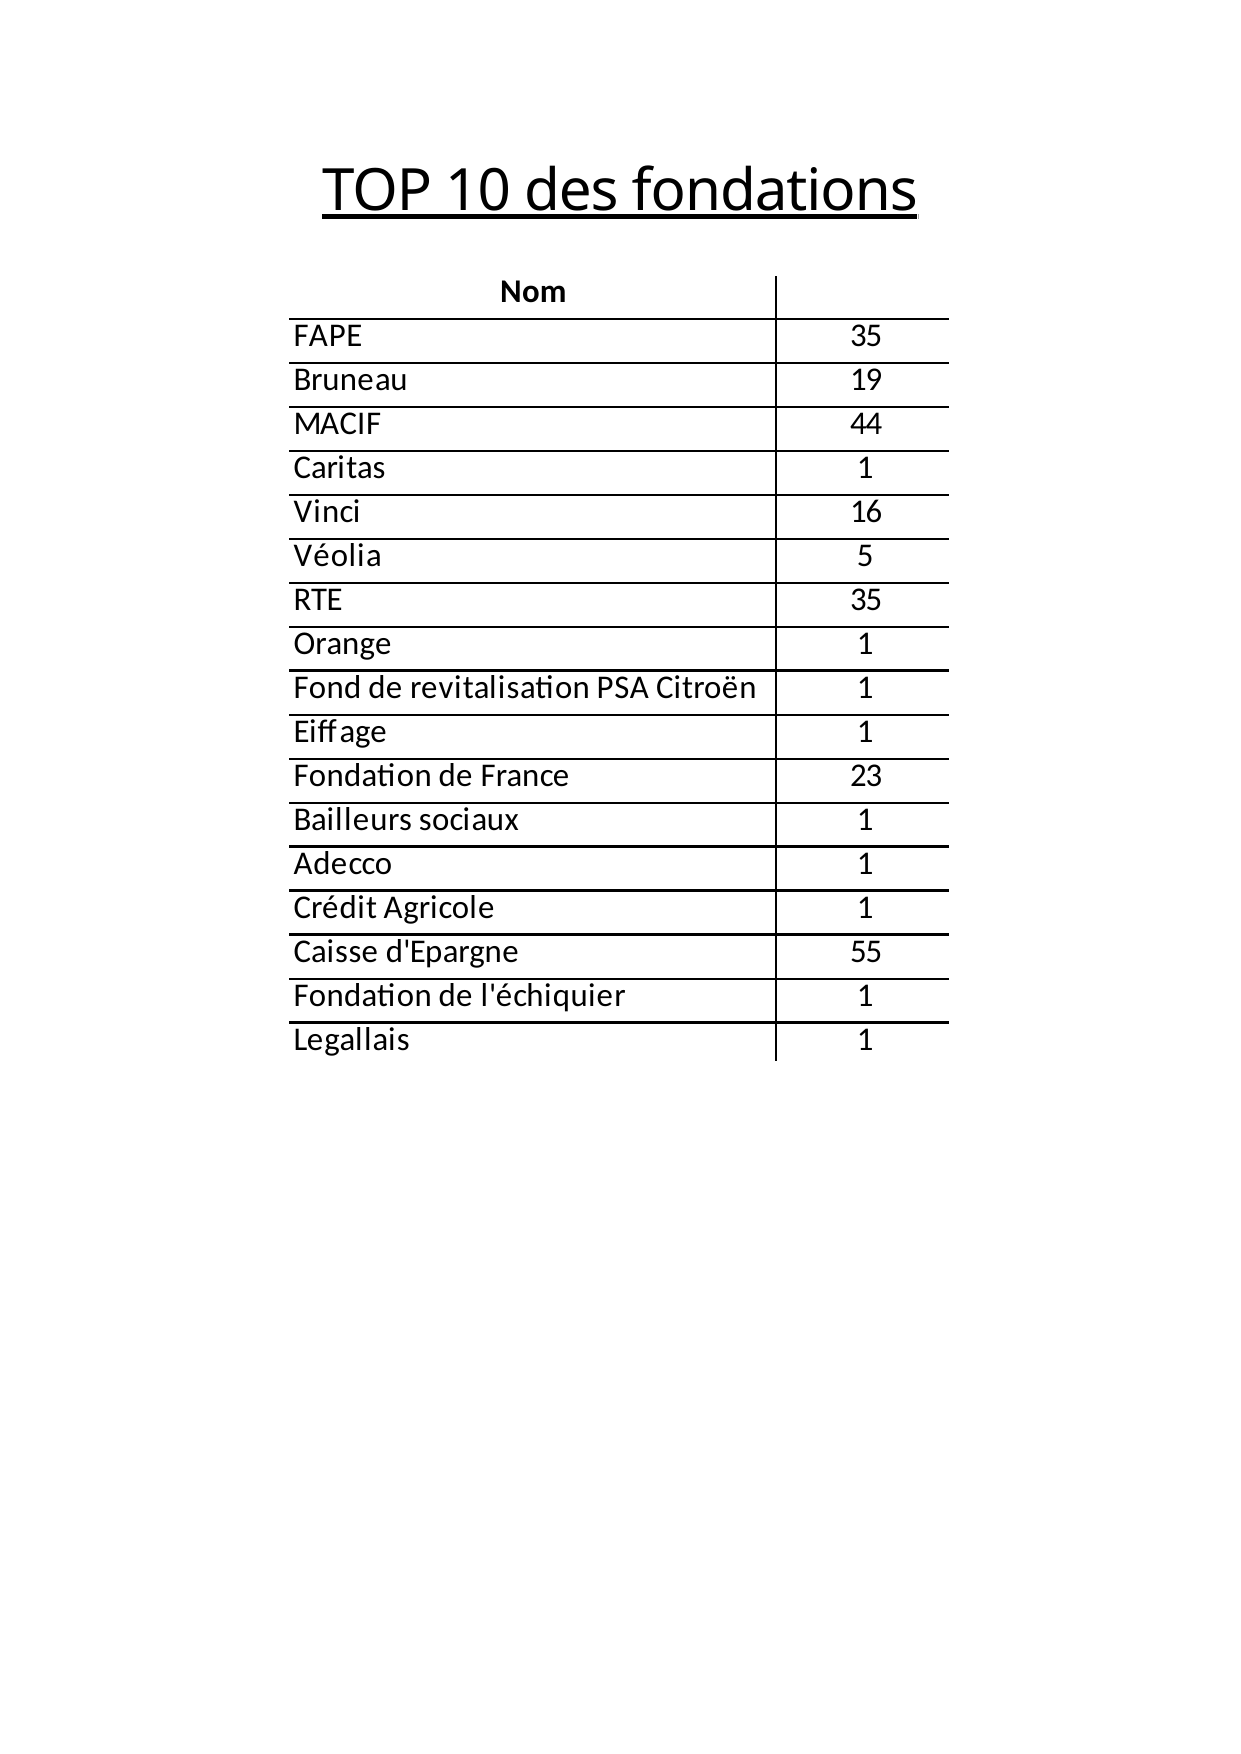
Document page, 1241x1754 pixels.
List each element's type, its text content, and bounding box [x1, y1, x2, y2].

text TOP 10 des fondations [148, 148, 1093, 227]
